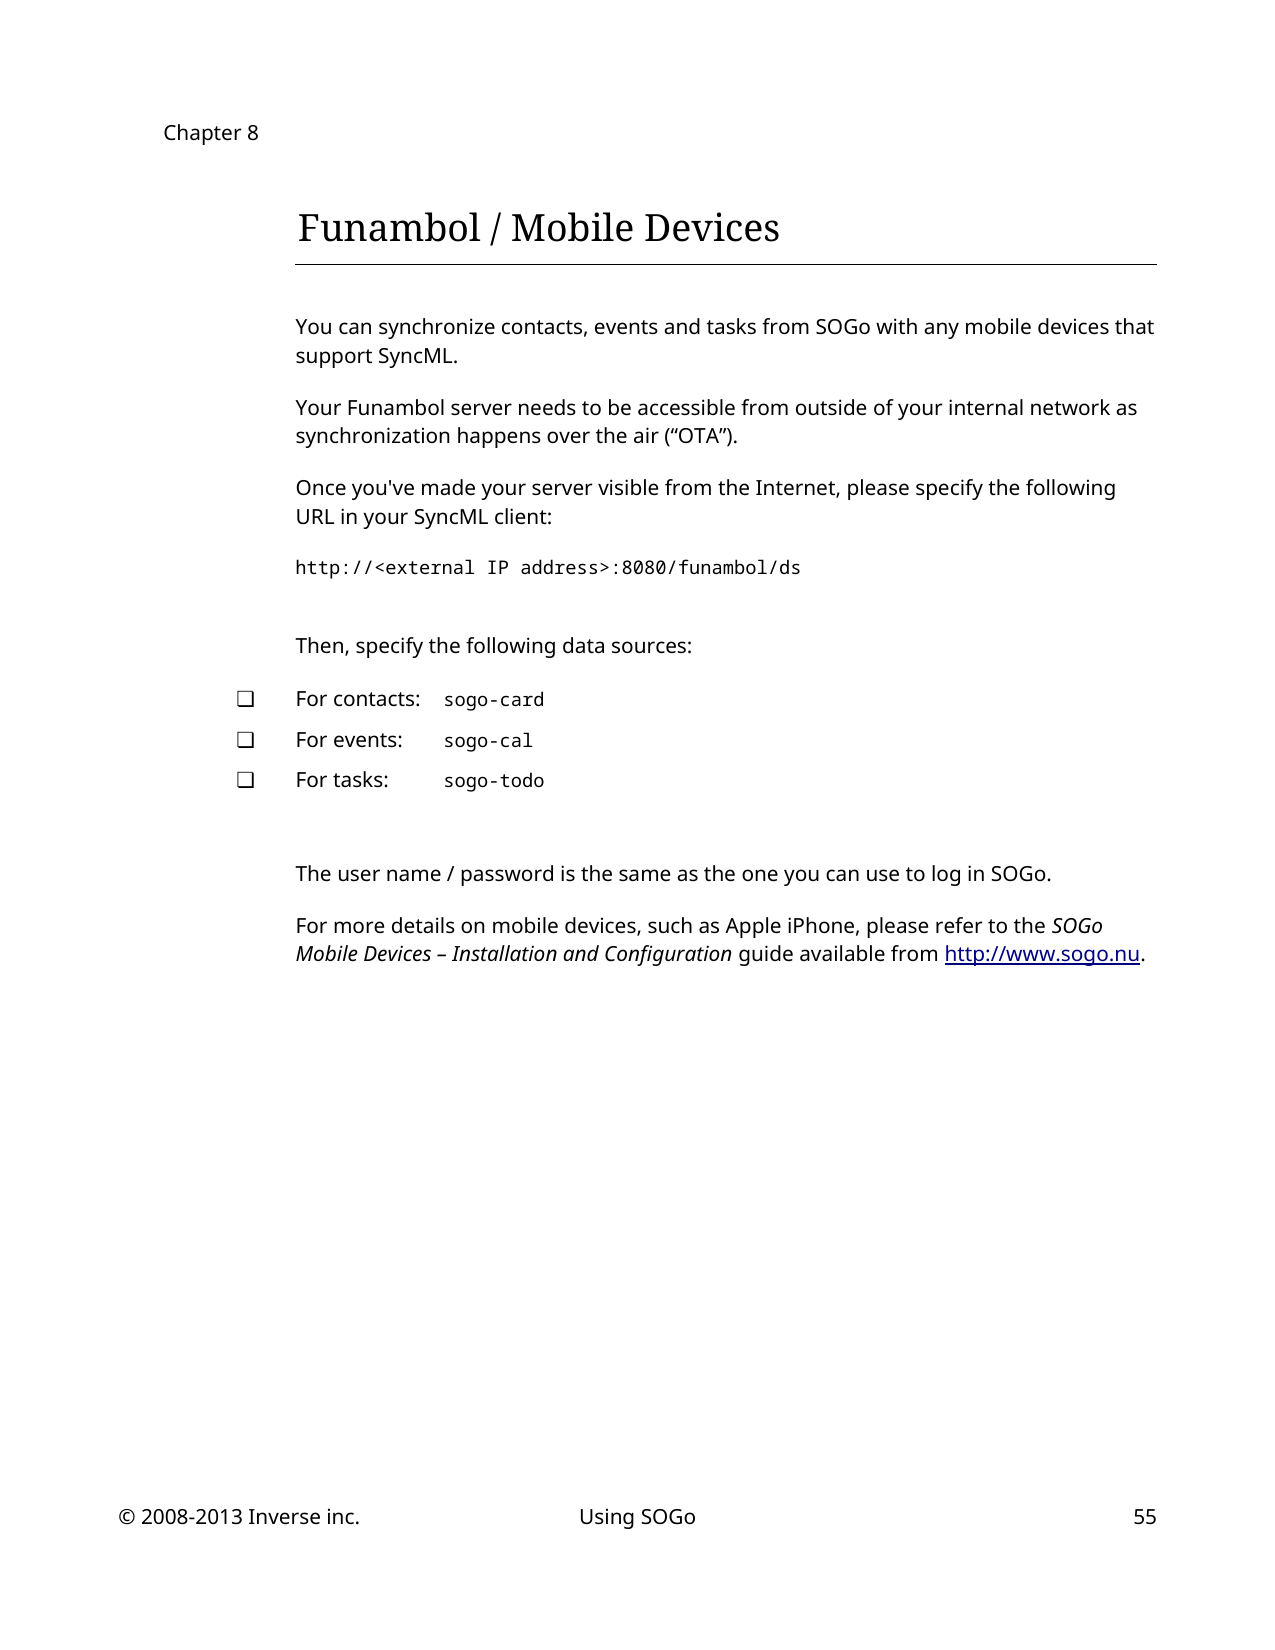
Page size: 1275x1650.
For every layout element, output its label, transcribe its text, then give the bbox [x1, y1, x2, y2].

subtitle Funambol / Mobile Devices [295, 201, 1157, 264]
list ❏ For contacts: sogo-card [236, 684, 1157, 712]
text Then, specify the following data sources: [295, 632, 1157, 660]
text http://<external IP address>:8080/funambol/ds [295, 554, 1157, 579]
list ❏ For tasks: sogo-todo [236, 766, 1157, 794]
text For more details on mobile devices, such as Apple iPhone, please refer to the SOGo Mobile Devices – Installation and Configuration guide available from http://www.sogo.nu. [295, 911, 1157, 968]
list ❏ For events: sogo-cal [236, 725, 1157, 753]
text Once you've made your server visible from the Internet, please specify the following URL in your SyncML client: [295, 473, 1157, 530]
text Your Funambol server needs to be accessible from outside of your internal network as synchronization happens over the air (“OTA”). [295, 393, 1157, 450]
text The user name / password is the same as the one you can use to log in SOGo. [295, 859, 1157, 887]
text You can synchronize contacts, events and tasks from SOGo with any mobile devices that support SyncML. [295, 312, 1157, 369]
